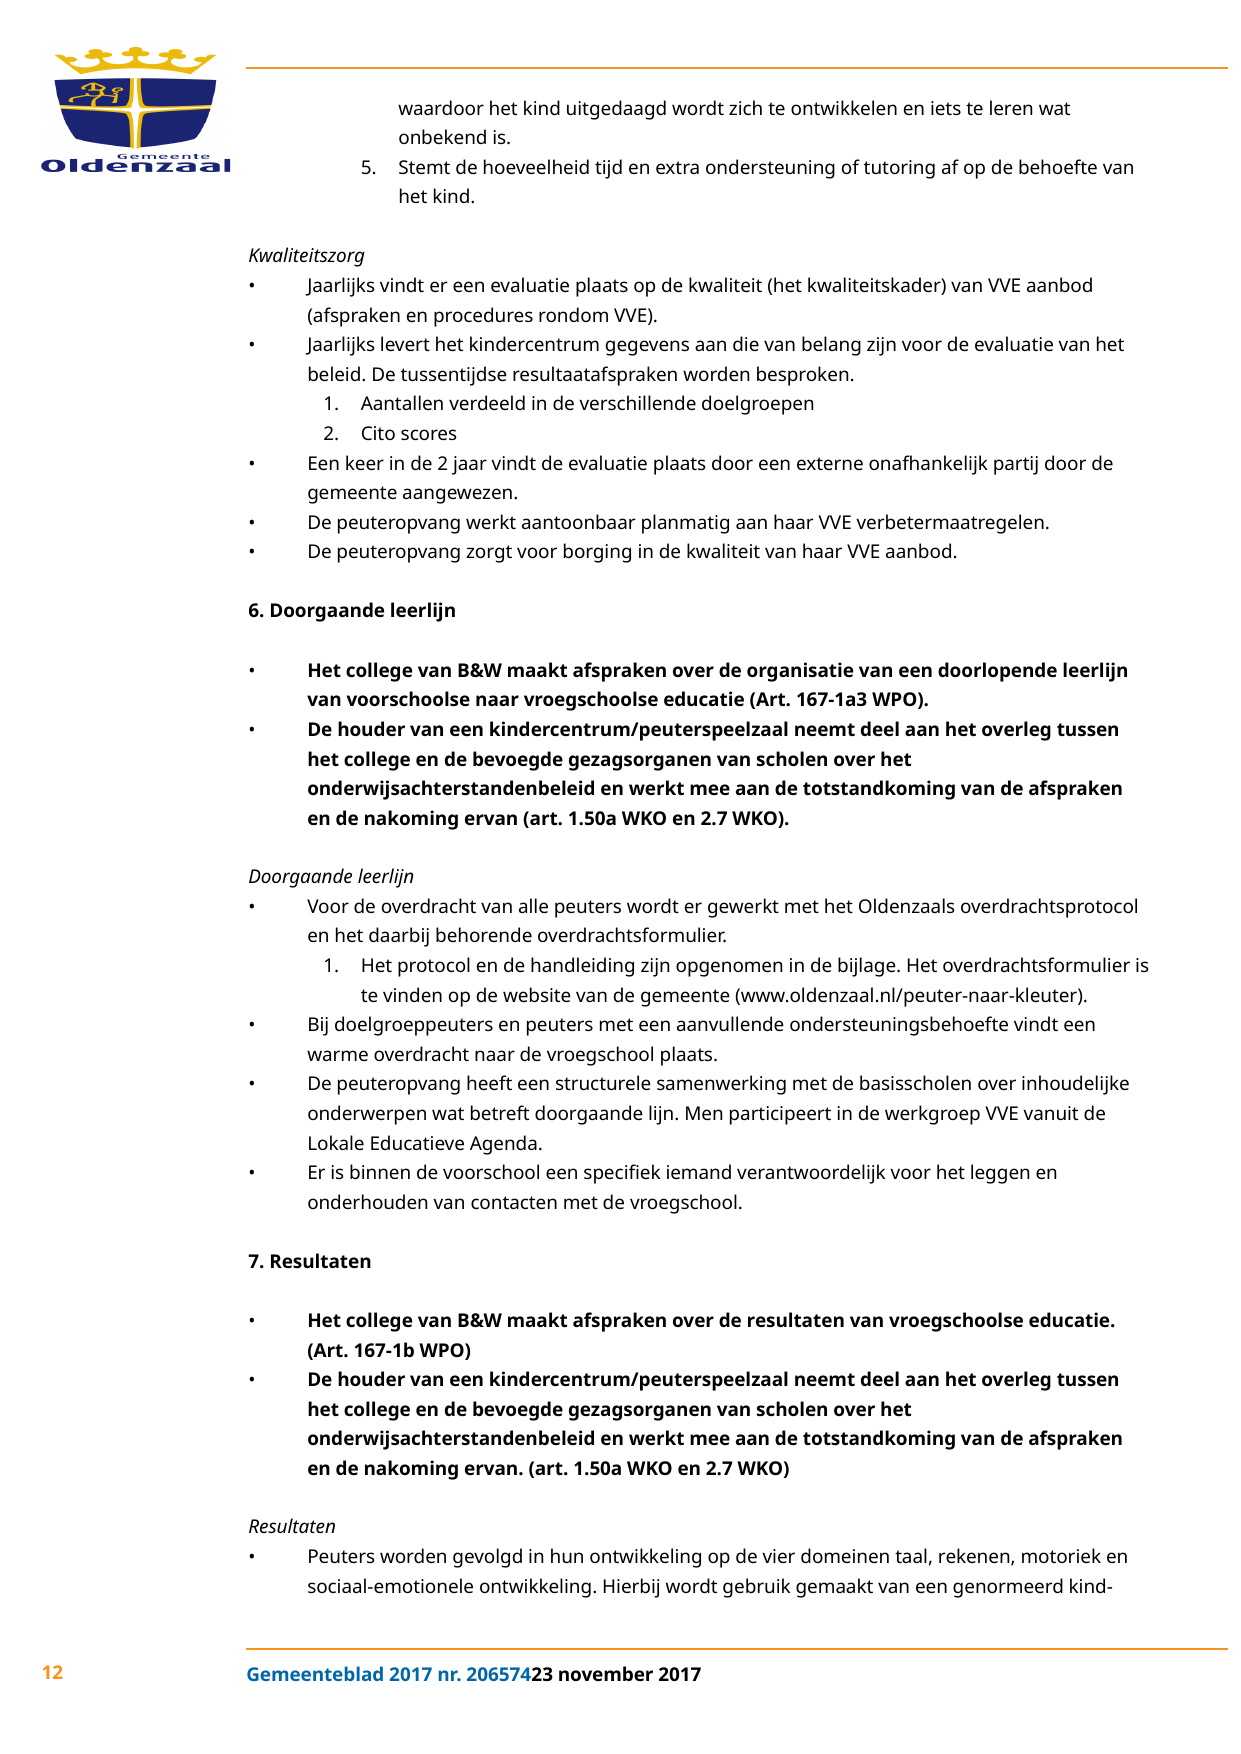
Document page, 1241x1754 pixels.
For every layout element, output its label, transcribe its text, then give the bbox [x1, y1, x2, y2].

list Bij doelgroeppeuters en peuters met een aanvullende ondersteuningsbehoefte vindt een warme overdracht naar de vroegschool plaats. [248, 1011, 1152, 1067]
list Aantallen verdeeld in de verschillende doelgroepen [323, 391, 1152, 416]
list Jaarlijks levert het kindercentrum gegevens aan die van belang zijn voor de evaluatie van het beleid. De tussentijdse resultaatafspraken worden besproken. [248, 331, 1152, 387]
list Peuters worden gevolgd in hun ontwikkeling op de vier domeinen taal, rekenen, motoriek en sociaal-emotionele ontwikkeling. Hierbij wordt gebruik gemaakt van een genormeerd kind- [248, 1543, 1152, 1599]
list waardoor het kind uitgedaagd wordt zich te ontwikkelen en iets te leren wat onbekend is. [361, 95, 1152, 150]
list Cito scores [323, 420, 1152, 446]
text Resultaten [248, 1514, 1152, 1539]
list Stemt de hoeveelheid tijd en extra ondersteuning of tutoring af op de behoefte van het kind. [361, 154, 1152, 209]
list De peuteropvang zorgt voor borging in de kwaliteit van haar VVE aanbod. [248, 538, 1152, 564]
picture [41, 47, 231, 172]
text Kwaliteitszorg [248, 243, 1152, 268]
text 7. Resultaten [248, 1248, 1152, 1274]
list Jaarlijks vindt er een evaluatie plaats op de kwaliteit (het kwaliteitskader) van VVE aanbod (afspraken en procedures rondom VVE). [248, 272, 1152, 328]
list Het protocol en de handleiding zijn opgenomen in de bijlage. Het overdrachtsformulier is te vinden op de website van de gemeente (www.oldenzaal.nl/peuter-naar-kleuter). [323, 952, 1152, 1007]
table_header Het college van B&W maakt afspraken over de resultaten van vroegschoolse educatie. (Art. 167-1b WPO) De houder van een kindercentrum/peuterspeelzaal neemt deel aan het overleg tussen het college en de bevoegde gezagsorganen van scholen over het onderwijsachterstandenbeleid en werkt mee aan de totstandkoming van de afspraken en de nakoming ervan. (art. 1.50a WKO en 2.7 WKO) [248, 1307, 1152, 1481]
table_header Het college van B&W maakt afspraken over de organisatie van een doorlopende leerlijn van voorschoolse naar vroegschoolse educatie (Art. 167-1a3 WPO). De houder van een kindercentrum/peuterspeelzaal neemt deel aan het overleg tussen het college en de bevoegde gezagsorganen van scholen over het onderwijsachterstandenbeleid en werkt mee aan de totstandkoming van de afspraken en de nakoming ervan (art. 1.50a WKO en 2.7 WKO). [248, 657, 1152, 831]
text 6. Doorgaande leerlijn [248, 598, 1152, 623]
list Er is binnen de voorschool een specifiek iemand verantwoordelijk voor het leggen en onderhouden van contacten met de vroegschool. [248, 1159, 1152, 1214]
list Voor de overdracht van alle peuters wordt er gewerkt met het Oldenzaals overdrachtsprotocol en het daarbij behorende overdrachtsformulier. [248, 893, 1152, 948]
list Een keer in de 2 jaar vindt de evaluatie plaats door een externe onafhankelijk partij door de gemeente aangewezen. [248, 450, 1152, 505]
text Doorgaande leerlijn [248, 863, 1152, 889]
list De peuteropvang heeft een structurele samenwerking met de basisscholen over inhoudelijke onderwerpen wat betreft doorgaande lijn. Men participeert in de werkgroep VVE vanuit de Lokale Educatieve Agenda. [248, 1071, 1152, 1155]
list De peuteropvang werkt aantoonbaar planmatig aan haar VVE verbetermaatregelen. [248, 509, 1152, 535]
